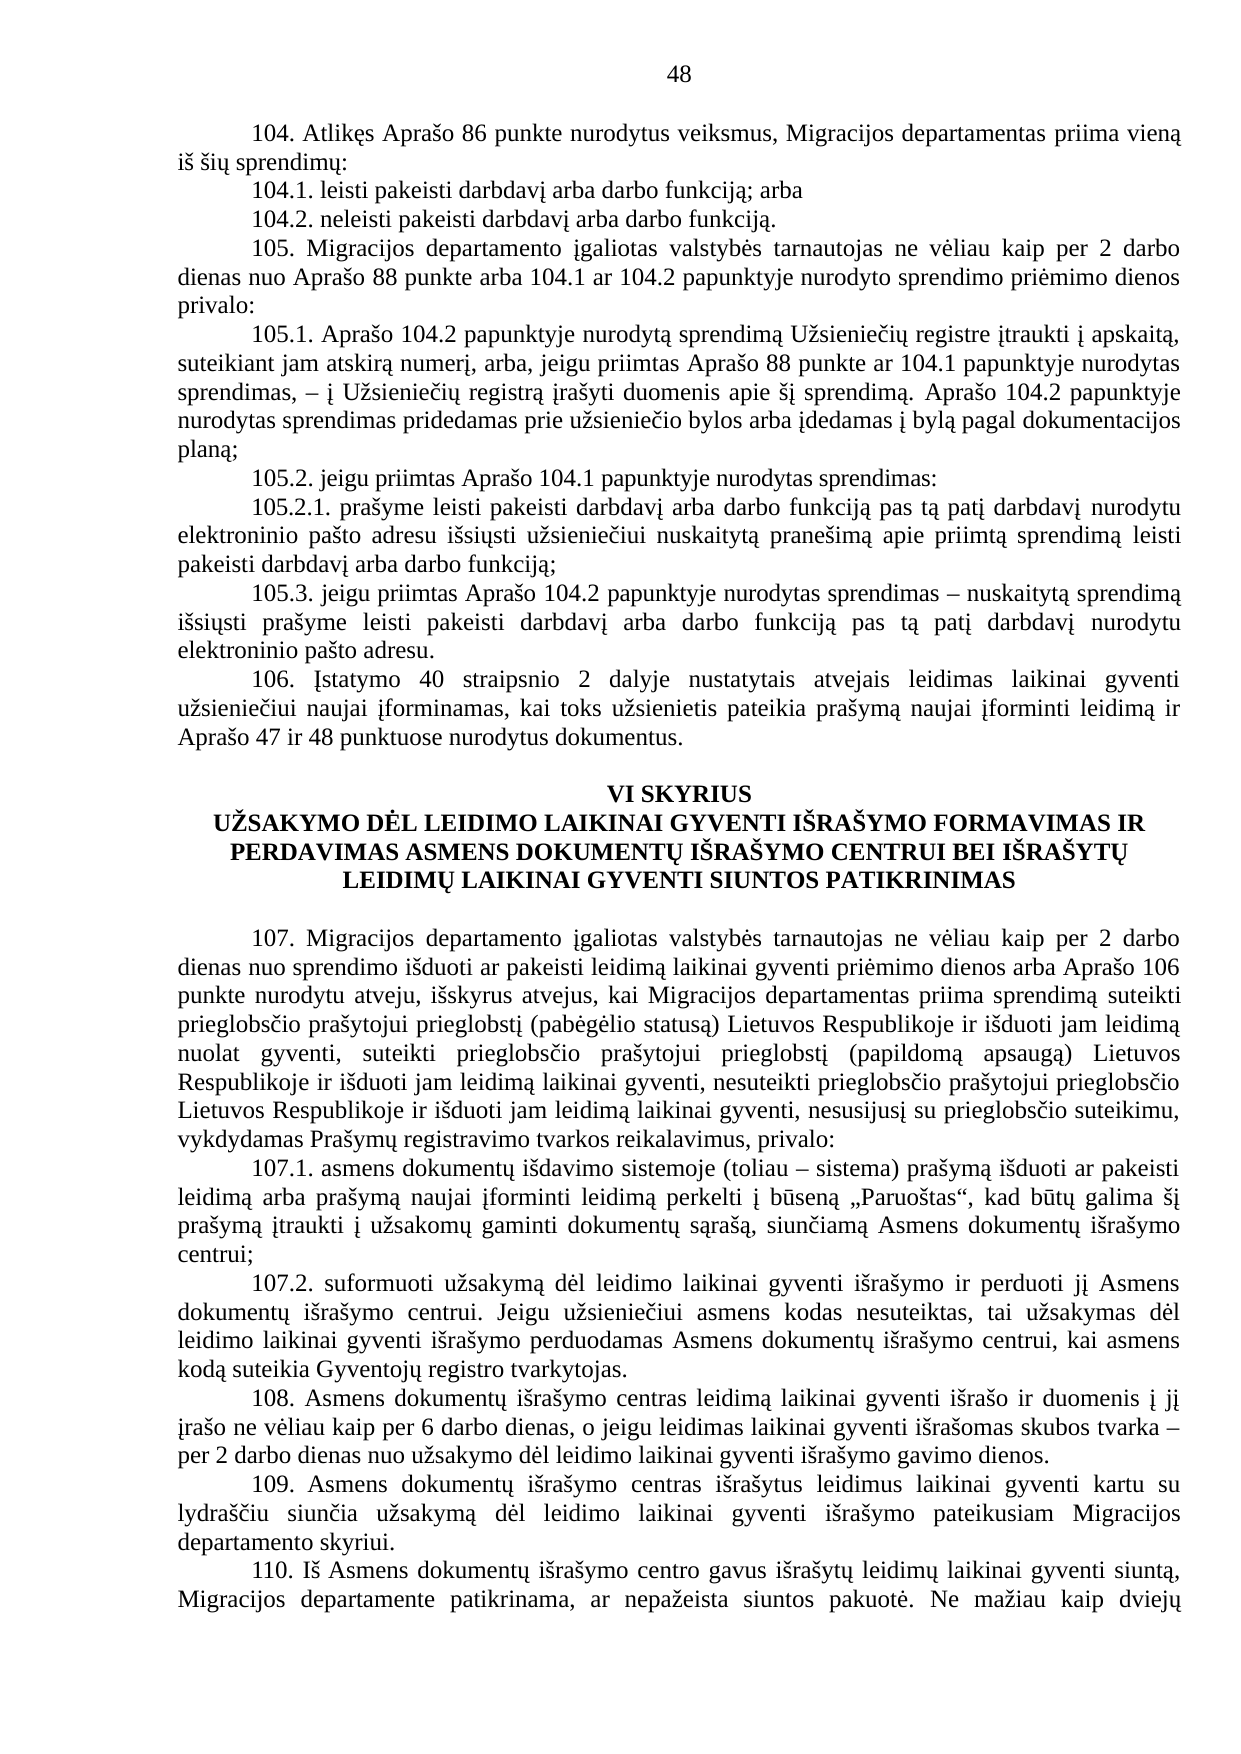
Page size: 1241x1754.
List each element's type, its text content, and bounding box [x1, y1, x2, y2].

text UŽSAKYMO DĖL LEIDIMO LAIKINAI GYVENTI IŠRAŠYMO FORMAVIMAS IR PERDAVIMAS ASMENS DOKUMENTŲ IŠRAŠYMO CENTRUI bei IŠRAŠYTŲ LEIDIMŲ LAIKINAI GYVENTI SIUNTOS PATIKRINIMAS [177, 808, 1181, 894]
text 105. Migracijos departamento įgaliotas valstybės tarnautojas ne vėliau kaip per 2 darbo dienas nuo Aprašo 88 punkte arba 104.1 ar 104.2 papunktyje nurodyto sprendimo priėmimo dienos privalo: [177, 233, 1181, 319]
text VI SKYRIUS [177, 779, 1181, 808]
text 106. Įstatymo 40 straipsnio 2 dalyje nustatytais atvejais leidimas laikinai gyventi užsieniečiui naujai įforminamas, kai toks užsienietis pateikia prašymą naujai įforminti leidimą ir Aprašo 47 ir 48 punktuose nurodytus dokumentus. [177, 664, 1181, 751]
text 104.1. leisti pakeisti darbdavį arba darbo funkciją; arba [177, 176, 1181, 204]
text 105.2.1. prašyme leisti pakeisti darbdavį arba darbo funkciją pas tą patį darbdavį nurodytu elektroninio pašto adresu išsiųsti užsieniečiui nuskaitytą pranešimą apie priimtą sprendimą leisti pakeisti darbdavį arba darbo funkciją; [177, 492, 1181, 578]
text 104.2. neleisti pakeisti darbdavį arba darbo funkciją. [177, 204, 1181, 233]
text 107.1. asmens dokumentų išdavimo sistemoje (toliau – sistema) prašymą išduoti ar pakeisti leidimą arba prašymą naujai įforminti leidimą perkelti į būseną „Paruoštas“, kad būtų galima šį prašymą įtraukti į užsakomų gaminti dokumentų sąrašą, siunčiamą Asmens dokumentų išrašymo centrui; [177, 1153, 1181, 1268]
text 105.2. jeigu priimtas Aprašo 104.1 papunktyje nurodytas sprendimas: [177, 463, 1181, 492]
text 109. Asmens dokumentų išrašymo centras išrašytus leidimus laikinai gyventi kartu su lydraščiu siunčia užsakymą dėl leidimo laikinai gyventi išrašymo pateikusiam Migracijos departamento skyriui. [177, 1469, 1181, 1556]
text 105.1. Aprašo 104.2 papunktyje nurodytą sprendimą Užsieniečių registre įtraukti į apskaitą, suteikiant jam atskirą numerį, arba, jeigu priimtas Aprašo 88 punkte ar 104.1 papunktyje nurodytas sprendimas, – į Užsieniečių registrą įrašyti duomenis apie šį sprendimą. Aprašo 104.2 papunktyje nurodytas sprendimas pridedamas prie užsieniečio bylos arba įdedamas į bylą pagal dokumentacijos planą; [177, 319, 1181, 463]
text 107. Migracijos departamento įgaliotas valstybės tarnautojas ne vėliau kaip per 2 darbo dienas nuo sprendimo išduoti ar pakeisti leidimą laikinai gyventi priėmimo dienos arba Aprašo 106 punkte nurodytu atveju, išskyrus atvejus, kai Migracijos departamentas priima sprendimą suteikti prieglobsčio prašytojui prieglobstį (pabėgėlio statusą) Lietuvos Respublikoje ir išduoti jam leidimą nuolat gyventi, suteikti prieglobsčio prašytojui prieglobstį (papildomą apsaugą) Lietuvos Respublikoje ir išduoti jam leidimą laikinai gyventi, nesuteikti prieglobsčio prašytojui prieglobsčio Lietuvos Respublikoje ir išduoti jam leidimą laikinai gyventi, nesusijusį su prieglobsčio suteikimu, vykdydamas Prašymų registravimo tvarkos reikalavimus, privalo: [177, 923, 1181, 1153]
text 105.3. jeigu priimtas Aprašo 104.2 papunktyje nurodytas sprendimas – nuskaitytą sprendimą išsiųsti prašyme leisti pakeisti darbdavį arba darbo funkciją pas tą patį darbdavį nurodytu elektroninio pašto adresu. [177, 578, 1181, 664]
text 107.2. suformuoti užsakymą dėl leidimo laikinai gyventi išrašymo ir perduoti jį Asmens dokumentų išrašymo centrui. Jeigu užsieniečiui asmens kodas nesuteiktas, tai užsakymas dėl leidimo laikinai gyventi išrašymo perduodamas Asmens dokumentų išrašymo centrui, kai asmens kodą suteikia Gyventojų registro tvarkytojas. [177, 1268, 1181, 1383]
text 104. Atlikęs Aprašo 86 punkte nurodytus veiksmus, Migracijos departamentas priima vieną iš šių sprendimų: [177, 118, 1181, 176]
text 110. Iš Asmens dokumentų išrašymo centro gavus išrašytų leidimų laikinai gyventi siuntą, Migracijos departamente patikrinama, ar nepažeista siuntos pakuotė. Ne mažiau kaip dviejų [177, 1556, 1181, 1613]
text 108. Asmens dokumentų išrašymo centras leidimą laikinai gyventi išrašo ir duomenis į jį įrašo ne vėliau kaip per 6 darbo dienas, o jeigu leidimas laikinai gyventi išrašomas skubos tvarka – per 2 darbo dienas nuo užsakymo dėl leidimo laikinai gyventi išrašymo gavimo dienos. [177, 1383, 1181, 1469]
